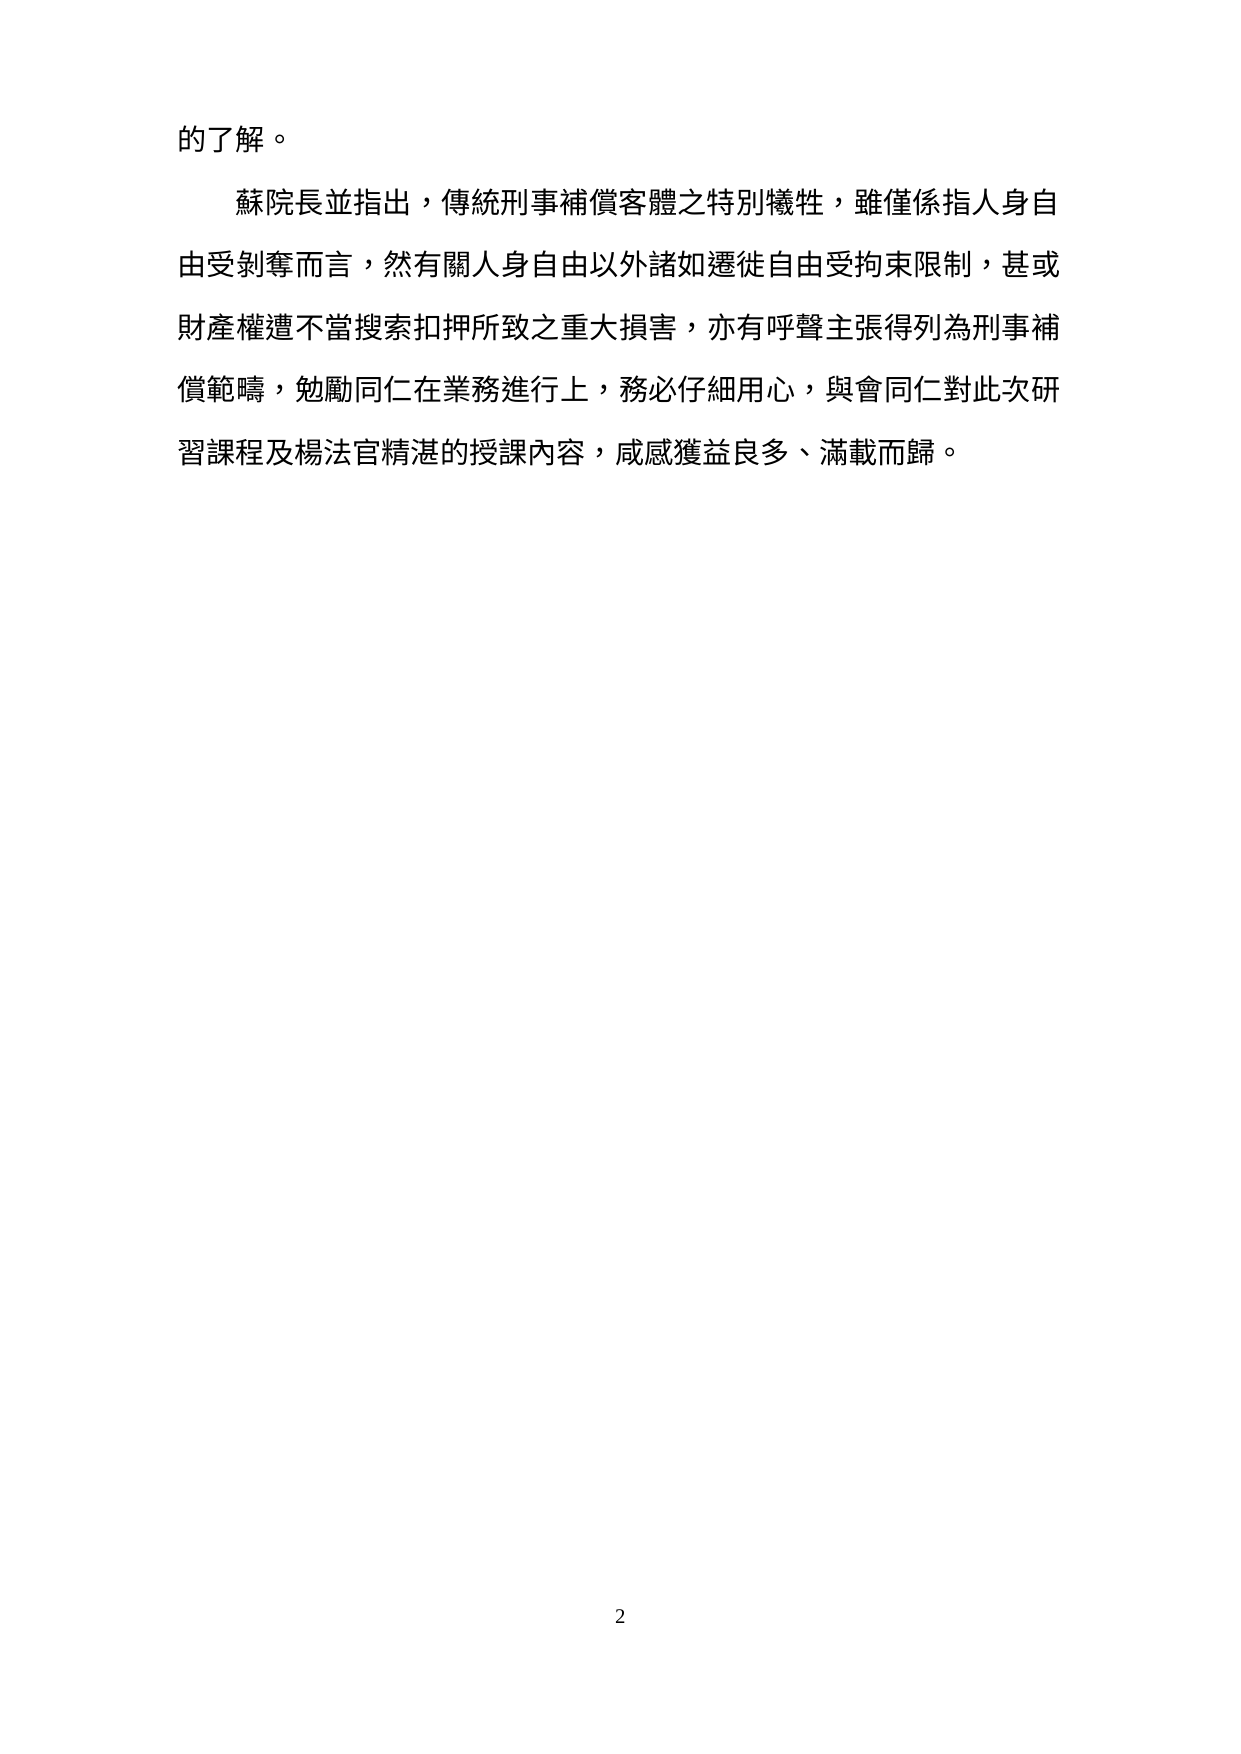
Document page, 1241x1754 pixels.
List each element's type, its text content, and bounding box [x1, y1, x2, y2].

text 的了解。 [177, 96, 1063, 159]
text 蘇院長並指出，傳統刑事補償客體之特別犧牲，雖僅係指人身自由受剝奪而言，然有關人身自由以外諸如遷徙自由受拘束限制，甚或財產權遭不當搜索扣押所致之重大損害，亦有呼聲主張得列為刑事補償範疇，勉勵同仁在業務進行上，務必仔細用心，與會同仁對此次研習課程及楊法官精湛的授課內容，咸感獲益良多、滿載而歸。 [177, 159, 1063, 471]
